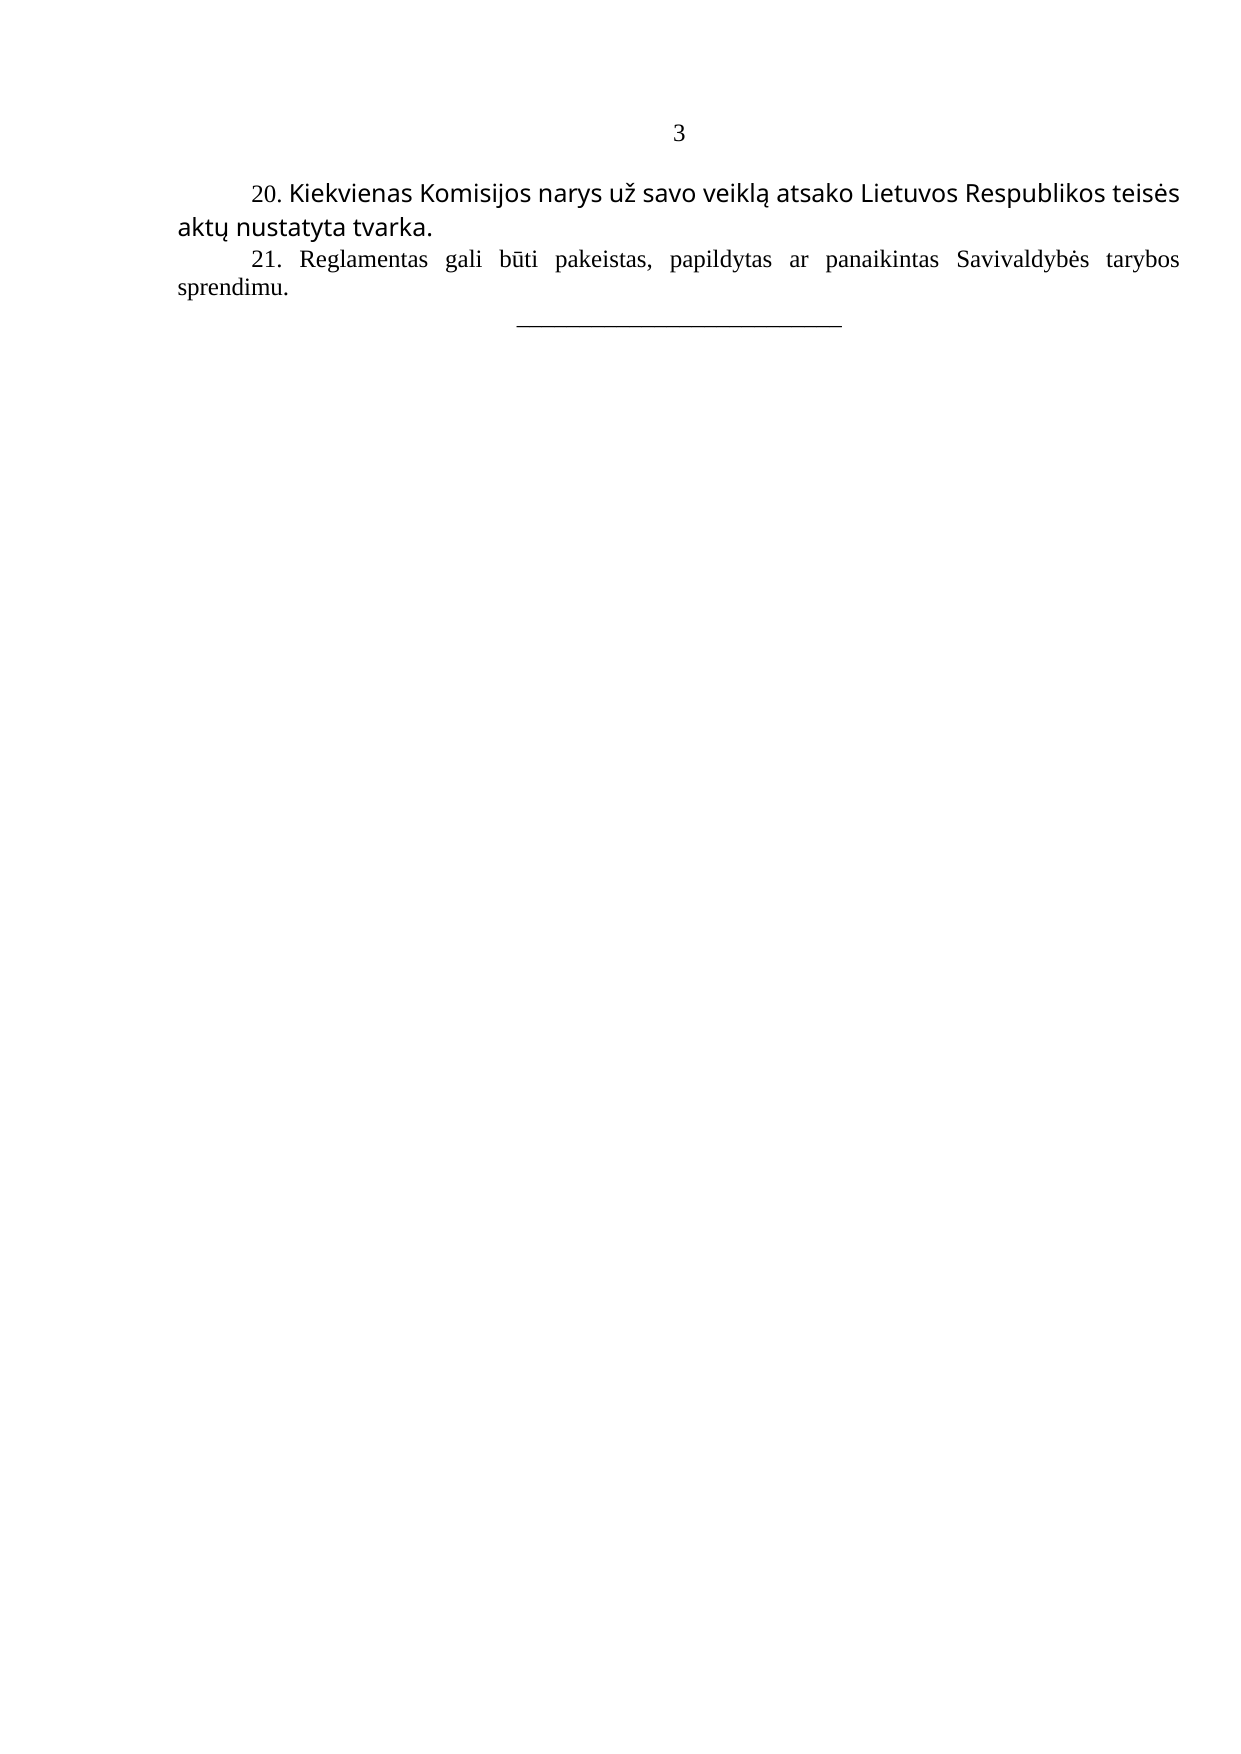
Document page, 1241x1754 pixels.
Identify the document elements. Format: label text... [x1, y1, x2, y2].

text 21. Reglamentas gali būti pakeistas, papildytas ar panaikintas Savivaldybės tarybos sprendimu. [177, 244, 1181, 301]
text 20. Kiekvienas Komisijos narys už savo veiklą atsako Lietuvos Respublikos teisės aktų nustatyta tvarka. [177, 176, 1181, 244]
text __________________________ [177, 301, 1181, 330]
